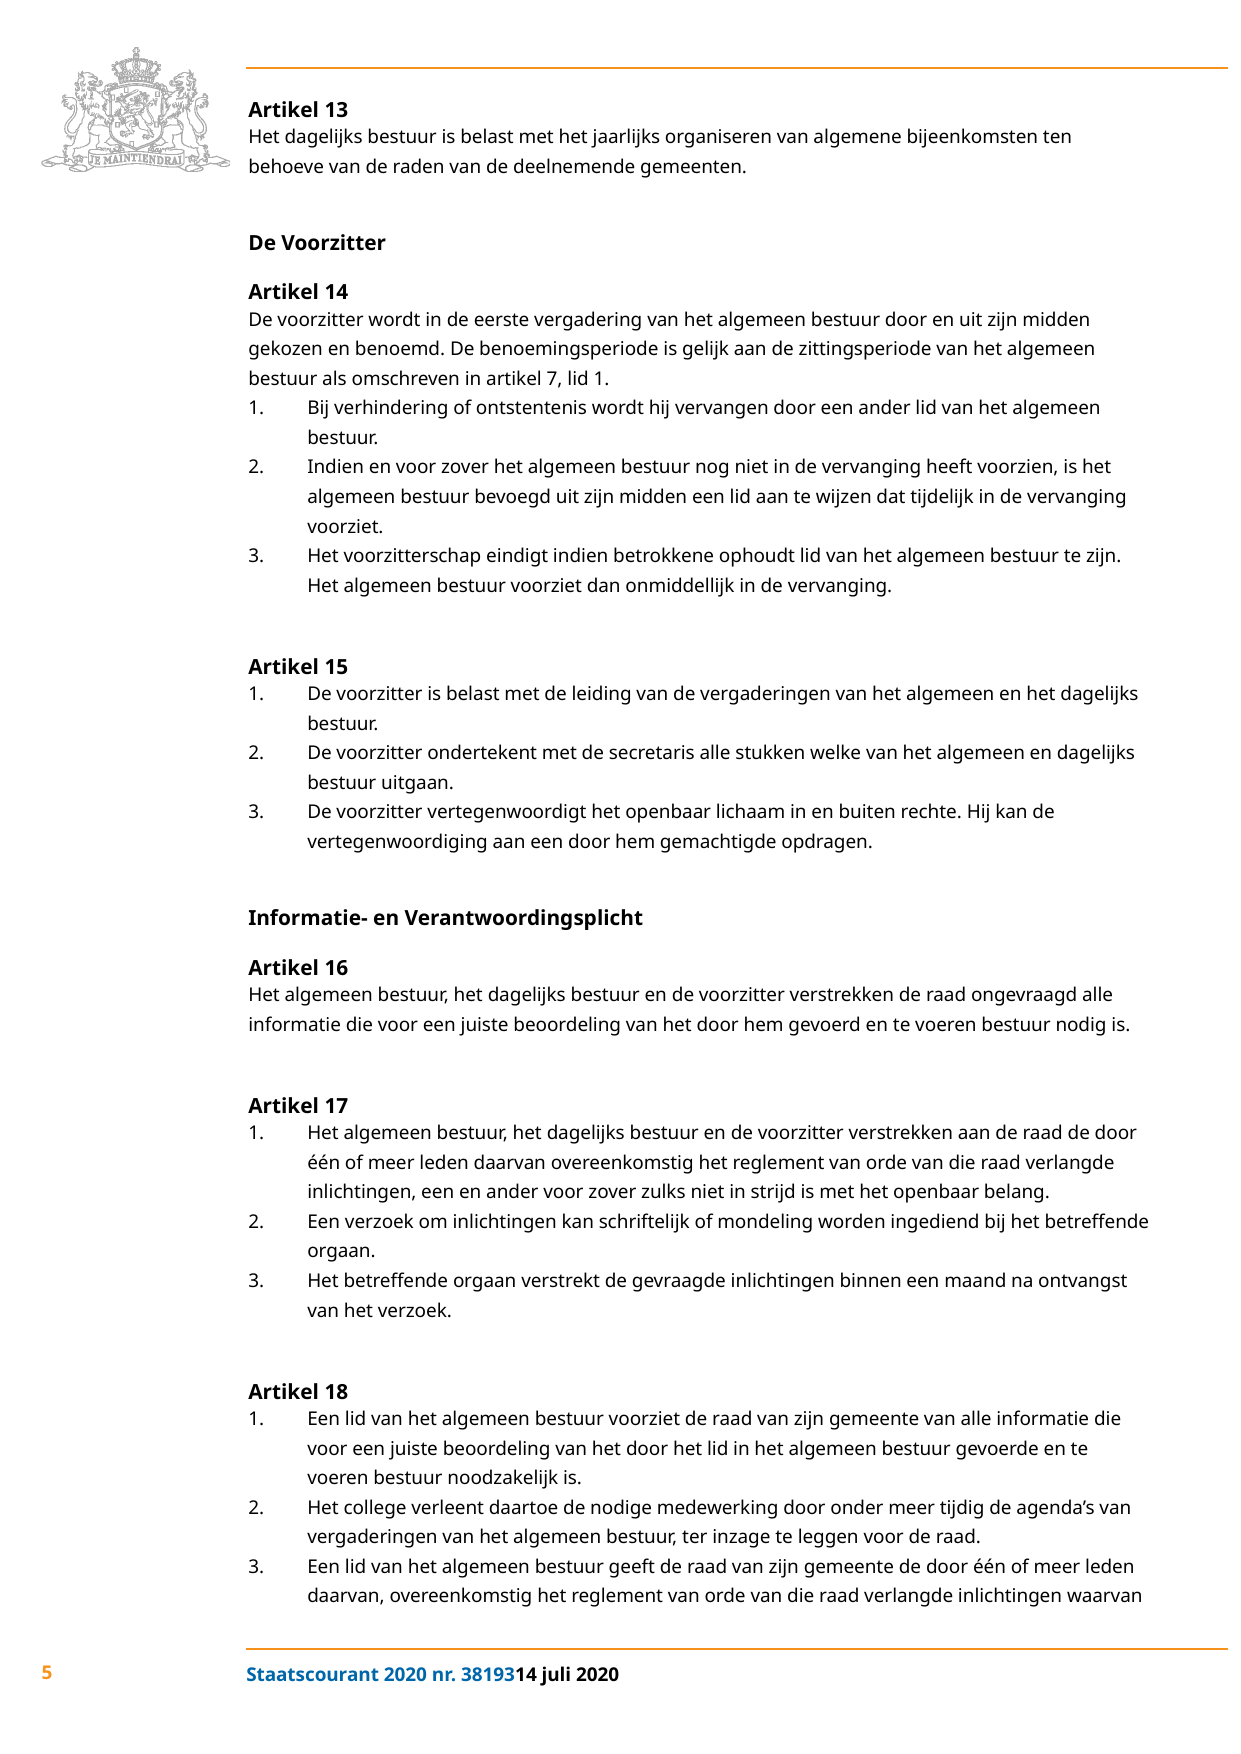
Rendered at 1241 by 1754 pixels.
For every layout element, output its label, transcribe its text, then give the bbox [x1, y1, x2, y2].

text Artikel 14 [248, 277, 1152, 306]
list Het betreffende orgaan verstrekt de gevraagde inlichtingen binnen een maand na ontvangst van het verzoek. [248, 1267, 1152, 1322]
list De voorzitter is belast met de leiding van de vergaderingen van het algemeen en het dagelijks bestuur. [248, 680, 1152, 736]
list Bij verhindering of ontstentenis wordt hij vervangen door een ander lid van het algemeen bestuur. [248, 394, 1152, 450]
list De voorzitter vertegenwoordigt het openbaar lichaam in en buiten rechte. Hij kan de vertegenwoordiging aan een door hem gemachtigde opdragen. [248, 799, 1152, 854]
text Artikel 13 [248, 95, 1152, 123]
text De Voorzitter [248, 228, 1152, 256]
text Artikel 17 [248, 1091, 1152, 1119]
list Het college verleent daartoe de nodige medewerking door onder meer tijdig de agenda’s van vergaderingen van het algemeen bestuur, ter inzage te leggen voor de raad. [248, 1494, 1152, 1549]
text Het algemeen bestuur, het dagelijks bestuur en de voorzitter verstrekken de raad ongevraagd alle informatie die voor een juiste beoordeling van het door hem gevoerd en te voeren bestuur nodig is. [248, 981, 1152, 1037]
list Het voorzitterschap eindigt indien betrokkene ophoudt lid van het algemeen bestuur te zijn. Het algemeen bestuur voorziet dan onmiddellijk in de vervanging. [248, 542, 1152, 598]
text Artikel 18 [248, 1377, 1152, 1405]
list Het algemeen bestuur, het dagelijks bestuur en de voorzitter verstrekken aan de raad de door één of meer leden daarvan overeenkomstig het reglement van orde van die raad verlangde inlichtingen, een en ander voor zover zulks niet in strijd is met het openbaar belang. [248, 1119, 1152, 1204]
list Indien en voor zover het algemeen bestuur nog niet in de vervanging heeft voorzien, is het algemeen bestuur bevoegd uit zijn midden een lid aan te wijzen dat tijdelijk in de vervanging voorziet. [248, 454, 1152, 538]
text Het dagelijks bestuur is belast met het jaarlijks organiseren van algemene bijeenkomsten ten behoeve van de raden van de deelnemende gemeenten. [248, 123, 1152, 178]
list Een verzoek om inlichtingen kan schriftelijk of mondeling worden ingediend bij het betreffende orgaan. [248, 1208, 1152, 1263]
list De voorzitter ondertekent met de secretaris alle stukken welke van het algemeen en dagelijks bestuur uitgaan. [248, 739, 1152, 795]
text Artikel 16 [248, 953, 1152, 981]
text Artikel 15 [248, 652, 1152, 680]
text De voorzitter wordt in de eerste vergadering van het algemeen bestuur door en uit zijn midden gekozen en benoemd. De benoemingsperiode is gelijk aan de zittingsperiode van het algemeen bestuur als omschreven in artikel 7, lid 1. [248, 306, 1152, 391]
list Een lid van het algemeen bestuur geeft de raad van zijn gemeente de door één of meer leden daarvan, overeenkomstig het reglement van orde van die raad verlangde inlichtingen waarvan [248, 1553, 1152, 1608]
list Een lid van het algemeen bestuur voorziet de raad van zijn gemeente van alle informatie die voor een juiste beoordeling van het door het lid in het algemeen bestuur gevoerde en te voeren bestuur noodzakelijk is. [248, 1405, 1152, 1490]
picture [41, 47, 231, 172]
text Informatie- en Verantwoordingsplicht [248, 903, 1152, 932]
